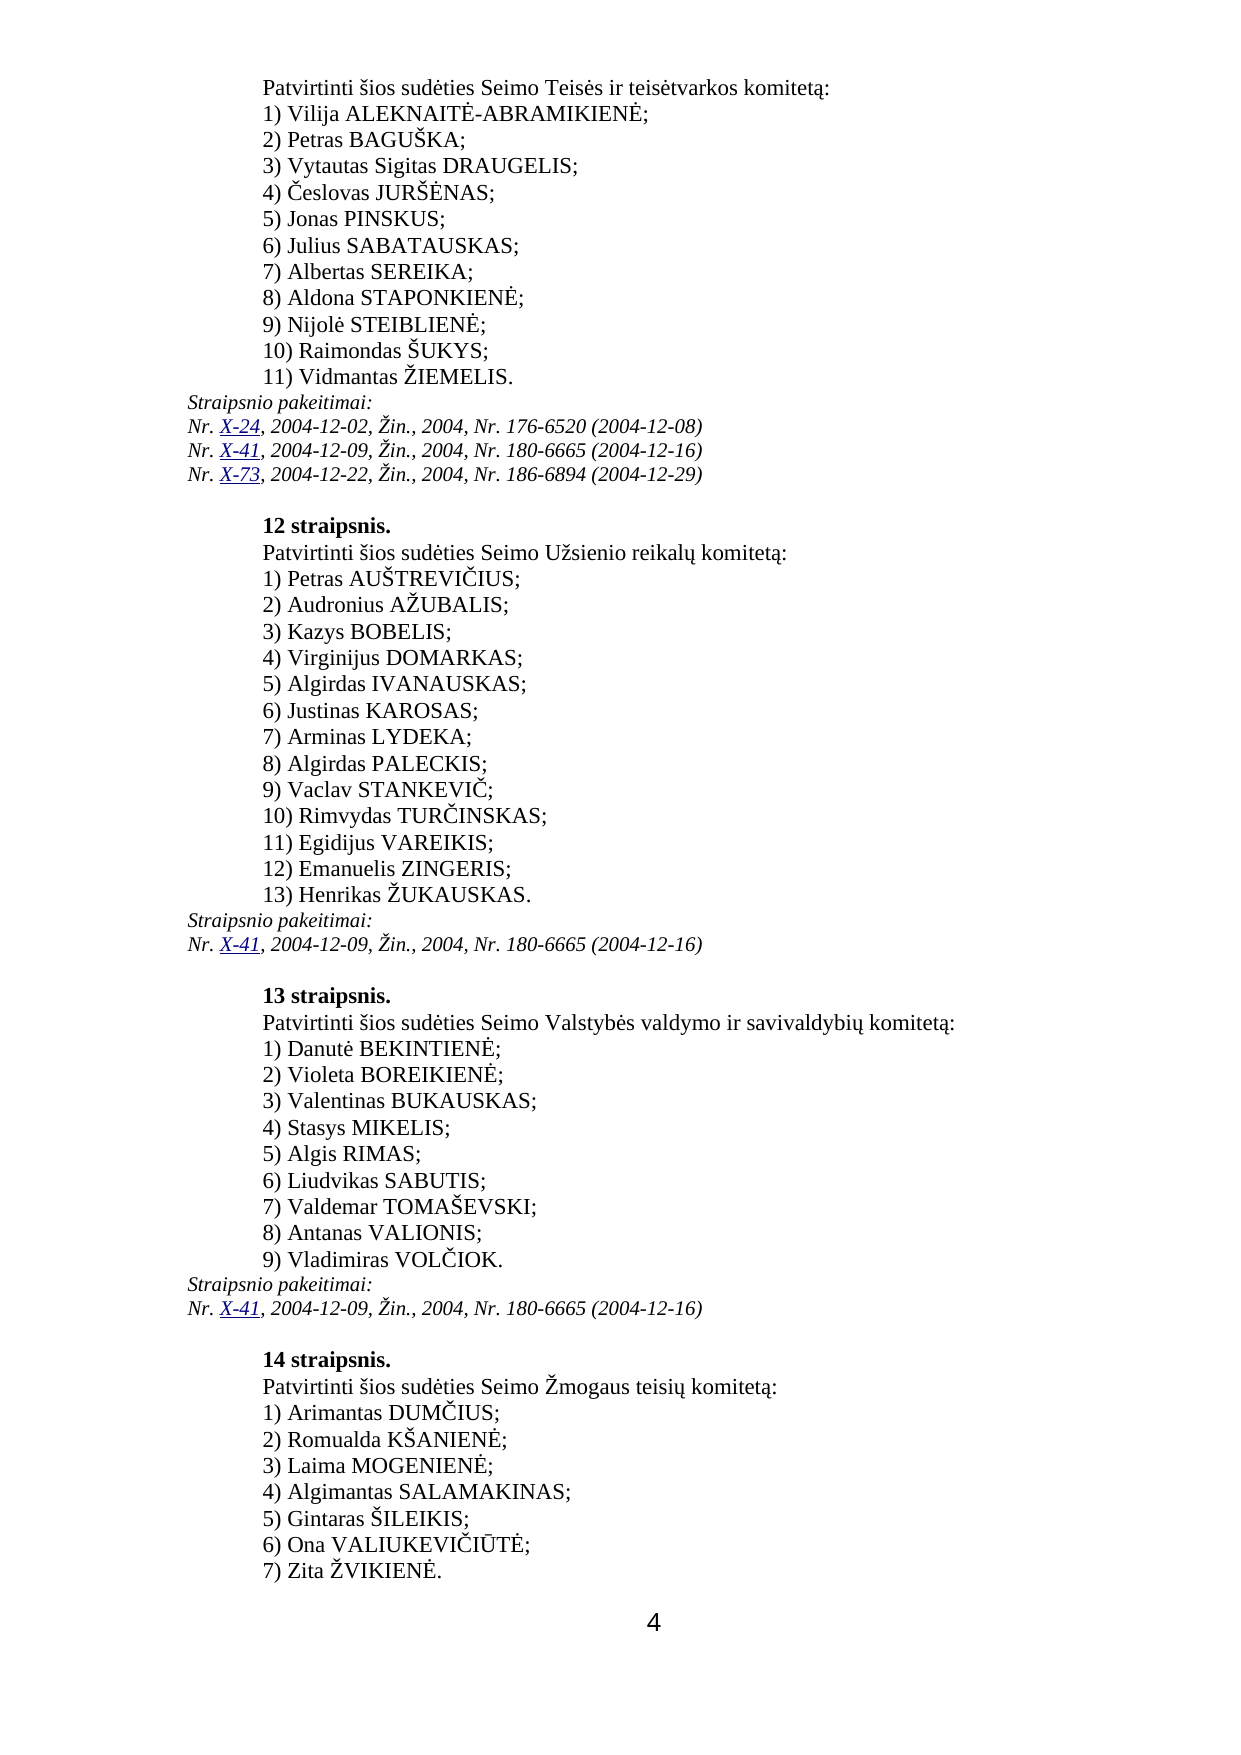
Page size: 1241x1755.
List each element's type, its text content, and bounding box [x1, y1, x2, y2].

text 6) Justinas KAROSAS; [187, 697, 1120, 723]
text 5) Algis RIMAS; [187, 1140, 1120, 1167]
text Nr. X-73, 2004-12-22, Žin., 2004, Nr. 186-6894 (2004-12-29) [187, 462, 1120, 486]
text 7) Valdemar TOMAŠEVSKI; [187, 1193, 1120, 1219]
text 4) Virginijus DOMARKAS; [187, 644, 1120, 671]
text 4) Česlovas JURŠĖNAS; [187, 179, 1120, 205]
text Nr. X-41, 2004-12-09, Žin., 2004, Nr. 180-6665 (2004-12-16) [187, 438, 1120, 462]
text Nr. X-41, 2004-12-09, Žin., 2004, Nr. 180-6665 (2004-12-16) [187, 1296, 1120, 1320]
text 12) Emanuelis ZINGERIS; [187, 855, 1120, 881]
text 6) Ona VALIUKEVIČIŪTĖ; [187, 1531, 1120, 1557]
text Patvirtinti šios sudėties Seimo Užsienio reikalų komitetą: [187, 539, 1120, 565]
text Patvirtinti šios sudėties Seimo Valstybės valdymo ir savivaldybių komitetą: [187, 1008, 1120, 1035]
text 9) Nijolė STEIBLIENĖ; [187, 311, 1120, 337]
text 11) Vidmantas ŽIEMELIS. [187, 363, 1120, 390]
text 6) Julius SABATAUSKAS; [187, 232, 1120, 258]
text 2) Petras BAGUŠKA; [187, 126, 1120, 153]
text 13) Henrikas ŽUKAUSKAS. [187, 881, 1120, 908]
text 6) Liudvikas SABUTIS; [187, 1167, 1120, 1193]
text 14 straipsnis. [187, 1347, 1120, 1373]
text 7) Zita ŽVIKIENĖ. [187, 1557, 1120, 1584]
text 1) Petras AUŠTREVIČIUS; [187, 565, 1120, 591]
text 9) Vladimiras VOLČIOK. [187, 1246, 1120, 1272]
text 3) Laima MOGENIENĖ; [187, 1452, 1120, 1478]
text Straipsnio pakeitimai: [187, 1272, 1120, 1296]
text Straipsnio pakeitimai: [187, 908, 1120, 932]
text 2) Audronius AŽUBALIS; [187, 591, 1120, 618]
text 2) Violeta BOREIKIENĖ; [187, 1061, 1120, 1088]
text 10) Raimondas ŠUKYS; [187, 337, 1120, 363]
text 11) Egidijus VAREIKIS; [187, 829, 1120, 855]
text Patvirtinti šios sudėties Seimo Žmogaus teisių komitetą: [187, 1373, 1120, 1399]
text 10) Rimvydas TURČINSKAS; [187, 802, 1120, 829]
text 5) Gintaras ŠILEIKIS; [187, 1505, 1120, 1531]
text 5) Algirdas IVANAUSKAS; [187, 671, 1120, 697]
text 2) Romualda KŠANIENĖ; [187, 1426, 1120, 1452]
text 7) Arminas LYDEKA; 8) Algirdas PALECKIS; [262, 723, 1120, 776]
text 3) Valentinas BUKAUSKAS; [187, 1088, 1120, 1114]
text 3) Kazys BOBELIS; [187, 618, 1120, 644]
text 7) Albertas SEREIKA; [187, 258, 1120, 284]
text Nr. X-24, 2004-12-02, Žin., 2004, Nr. 176-6520 (2004-12-08) [187, 414, 1120, 438]
text 1) Arimantas DUMČIUS; [187, 1399, 1120, 1426]
text Straipsnio pakeitimai: [187, 390, 1120, 414]
text 8) Aldona STAPONKIENĖ; [187, 284, 1120, 311]
text Patvirtinti šios sudėties Seimo Teisės ir teisėtvarkos komitetą: [187, 73, 1120, 100]
text Nr. X-41, 2004-12-09, Žin., 2004, Nr. 180-6665 (2004-12-16) [187, 932, 1120, 956]
text 13 straipsnis. [187, 982, 1120, 1008]
text 12 straipsnis. [187, 512, 1120, 539]
text 4) Algimantas SALAMAKINAS; [187, 1478, 1120, 1505]
text 3) Vytautas Sigitas DRAUGELIS; [187, 153, 1120, 179]
text 9) Vaclav STANKEVIČ; [187, 776, 1120, 802]
text 5) Jonas PINSKUS; [187, 205, 1120, 232]
text 1) Vilija ALEKNAITĖ-ABRAMIKIENĖ; [187, 100, 1120, 126]
text 8) Antanas VALIONIS; [187, 1219, 1120, 1246]
text 1) Danutė BEKINTIENĖ; [187, 1035, 1120, 1061]
text 4) Stasys MIKELIS; [187, 1114, 1120, 1140]
